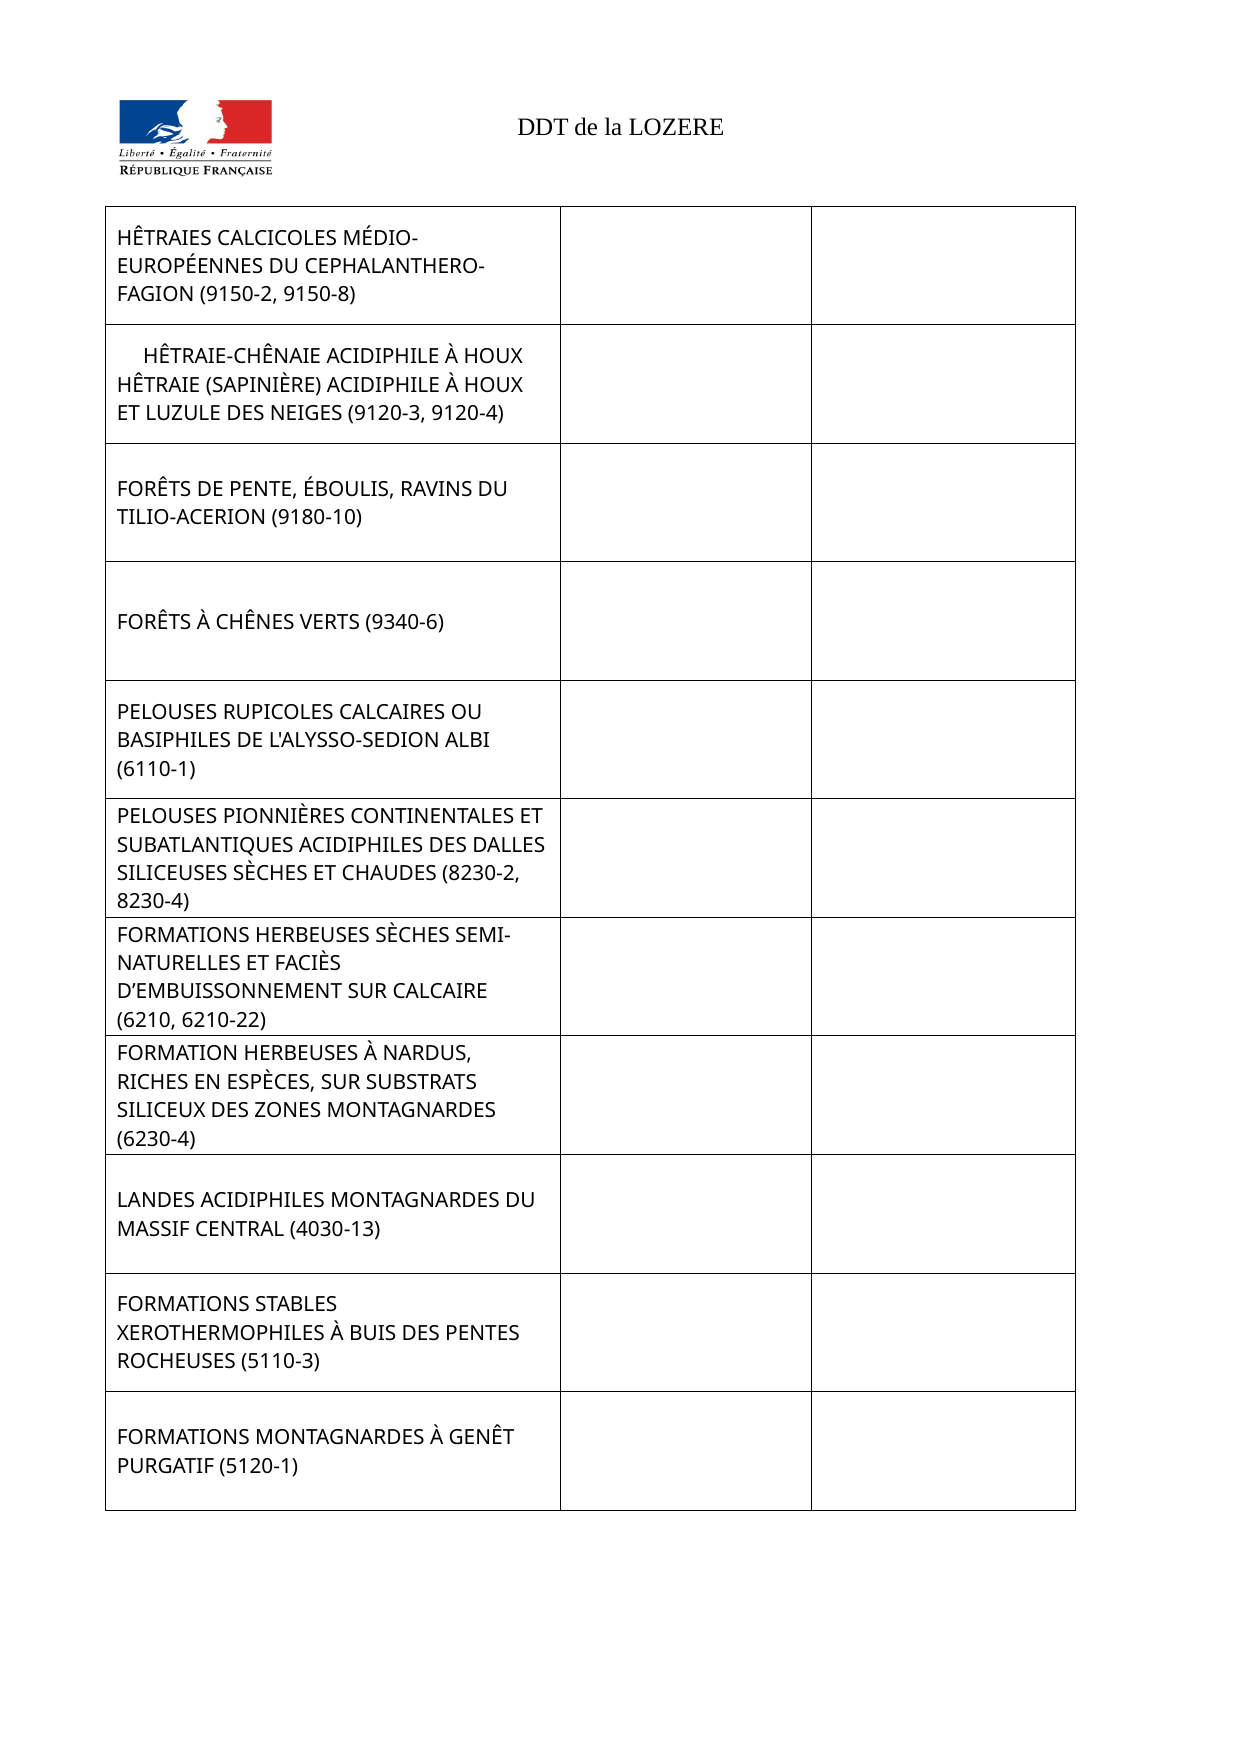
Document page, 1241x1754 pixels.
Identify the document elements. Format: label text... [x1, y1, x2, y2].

table_cell Pelouses pionnières continentales et subatlantiques acidiphiles des dalles siliceuses sèches et chaudes (8230-2, 8230-4) [106, 799, 560, 917]
table_cell [561, 1155, 811, 1272]
table_cell Formations montagnardes à Genêt purgatif (5120-1) [106, 1392, 560, 1509]
table_cell Formations herbeuses sèches semi-naturelles et faciès d’embuissonnement sur calcaire (6210, 6210-22) [106, 918, 560, 1035]
table_cell Forêts à chênes verts (9340-6) [106, 562, 560, 680]
table_cell [812, 918, 1075, 1035]
table_cell [812, 1036, 1075, 1154]
table_cell [812, 444, 1075, 561]
table_cell Formation herbeuses à Nardus, riches en espèces, sur substrats siliceux des zones montagnardes (6230-4) [106, 1036, 560, 1154]
table_cell Formations stables xerothermophiles à Buis des pentes rocheuses (5110-3) [106, 1274, 560, 1391]
table_cell [812, 681, 1075, 798]
table_cell Forêts de pente, éboulis, ravins du Tilio-Acerion (9180-10) [106, 444, 560, 561]
table_cell [561, 444, 811, 561]
table_cell [812, 207, 1075, 324]
table_cell [561, 325, 811, 443]
table_cell [812, 1155, 1075, 1272]
table_cell [812, 562, 1075, 680]
table_cell Hêtraies calcicoles médio-européennes du cephalanthero-fagion (9150-2, 9150-8) [106, 207, 560, 324]
table_cell [812, 325, 1075, 443]
table_cell [561, 1036, 811, 1154]
table_cell [812, 1392, 1075, 1509]
table_cell [561, 681, 811, 798]
table_cell [561, 1274, 811, 1391]
table_cell [561, 562, 811, 680]
table_cell [561, 1392, 811, 1509]
table_cell [561, 799, 811, 917]
table_cell [561, 918, 811, 1035]
table_cell Pelouses rupicoles calcaires ou basiphiles de l'Alysso-Sedion albi (6110-1) [106, 681, 560, 798]
table_cell Hêtraie-chênaie acidiphile à Houx Hêtraie (sapinière) acidiphile à Houx et Luzule des neiges (9120-3, 9120-4) [106, 325, 560, 443]
table_cell [561, 207, 811, 324]
table_cell [812, 1274, 1075, 1391]
table_cell [812, 799, 1075, 917]
table_cell Landes acidiphiles montagnardes du Massif central (4030-13) [106, 1155, 560, 1272]
